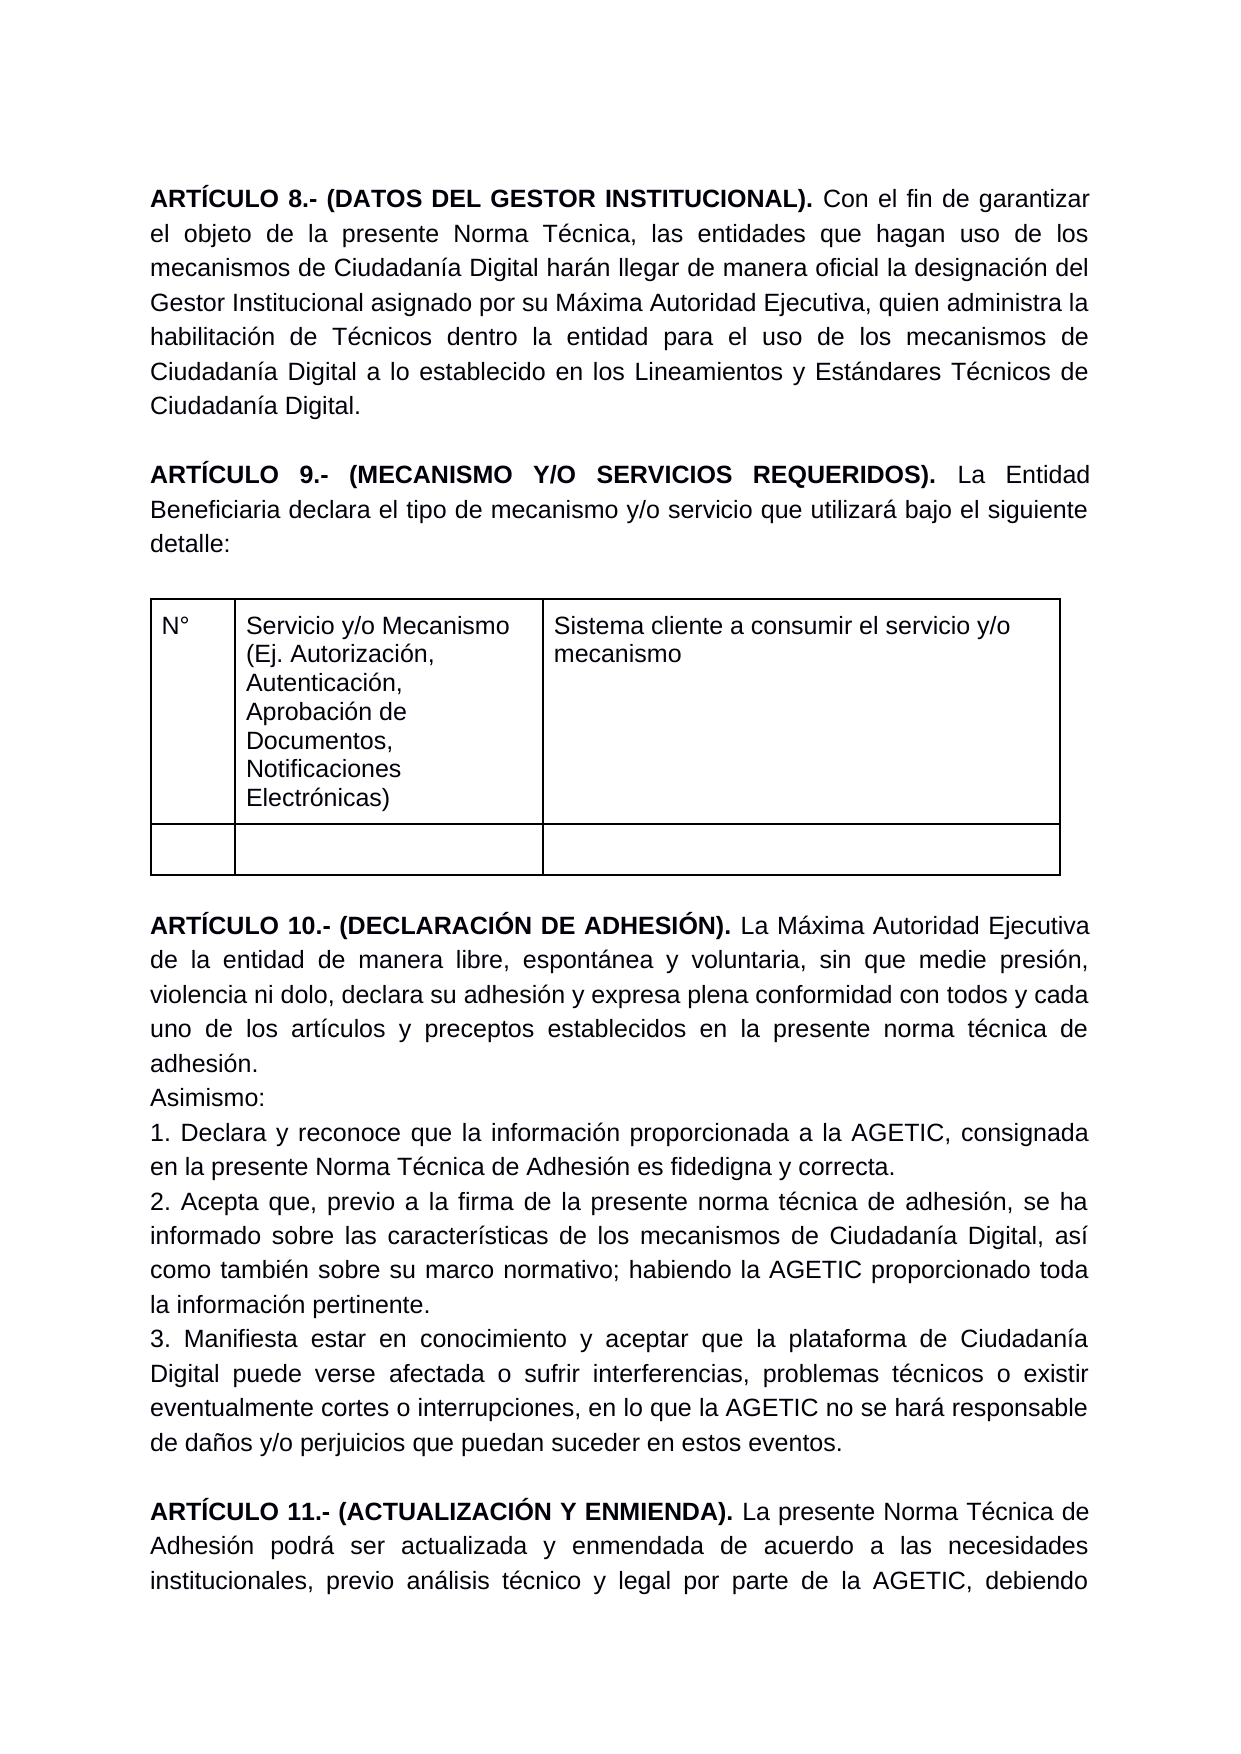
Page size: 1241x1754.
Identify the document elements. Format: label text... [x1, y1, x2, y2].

table_cell [544, 825, 1059, 874]
table_header Sistema cliente a consumir el servicio y/o mecanismo [544, 600, 1059, 822]
table_header N° [152, 600, 234, 822]
table_cell [236, 825, 542, 874]
text ARTÍCULO 11.- (ACTUALIZACIÓN Y ENMIENDA). La presente Norma Técnica de Adhesión podrá ser actualizada y enmendada de acuerdo a las necesidades institucionales, previo análisis técnico y legal por parte de la AGETIC, debiendo [150, 1497, 1090, 1594]
text 1. Declara y reconoce que la información proporcionada a la AGETIC, consignada en la presente Norma Técnica de Adhesión es fidedigna y correcta. [150, 1117, 1090, 1181]
table_cell [152, 825, 234, 874]
text ARTÍCULO 9.- (MECANISMO Y/O SERVICIOS REQUERIDOS). La Entidad Beneficiaria declara el tipo de mecanismo y/o servicio que utilizará bajo el siguiente detalle: [150, 460, 1090, 558]
text 3. Manifiesta estar en conocimiento y aceptar que la plataforma de Ciudadanía Digital puede verse afectada o sufrir interferencias, problemas técnicos o existir eventualmente cortes o interrupciones, en lo que la AGETIC no se hará responsable de daños y/o perjuicios que puedan suceder en estos eventos. [150, 1324, 1090, 1457]
text ARTÍCULO 10.- (DECLARACIÓN DE ADHESIÓN). La Máxima Autoridad Ejecutiva de la entidad de manera libre, espontánea y voluntaria, sin que medie presión, violencia ni dolo, declara su adhesión y expresa plena conformidad con todos y cada uno de los artículos y preceptos establecidos en la presente norma técnica de adhesión. [150, 911, 1090, 1077]
text 2. Acepta que, previo a la firma de la presente norma técnica de adhesión, se ha informado sobre las características de los mecanismos de Ciudadanía Digital, así como también sobre su marco normativo; habiendo la AGETIC proporcionado toda la información pertinente. [150, 1186, 1090, 1319]
table_header Servicio y/o Mecanismo (Ej. Autorización, Autenticación, Aprobación de Documentos, Notificaciones Electrónicas) [236, 600, 542, 822]
text Asimismo: [150, 1083, 1090, 1112]
text ARTÍCULO 8.- (DATOS DEL GESTOR INSTITUCIONAL). Con el fin de garantizar el objeto de la presente Norma Técnica, las entidades que hagan uso de los mecanismos de Ciudadanía Digital harán llegar de manera oficial la designación del Gestor Institucional asignado por su Máxima Autoridad Ejecutiva, quien administra la habilitación de Técnicos dentro la entidad para el uso de los mecanismos de Ciudadanía Digital a lo establecido en los Lineamientos y Estándares Técnicos de Ciudadanía Digital. [150, 184, 1090, 420]
